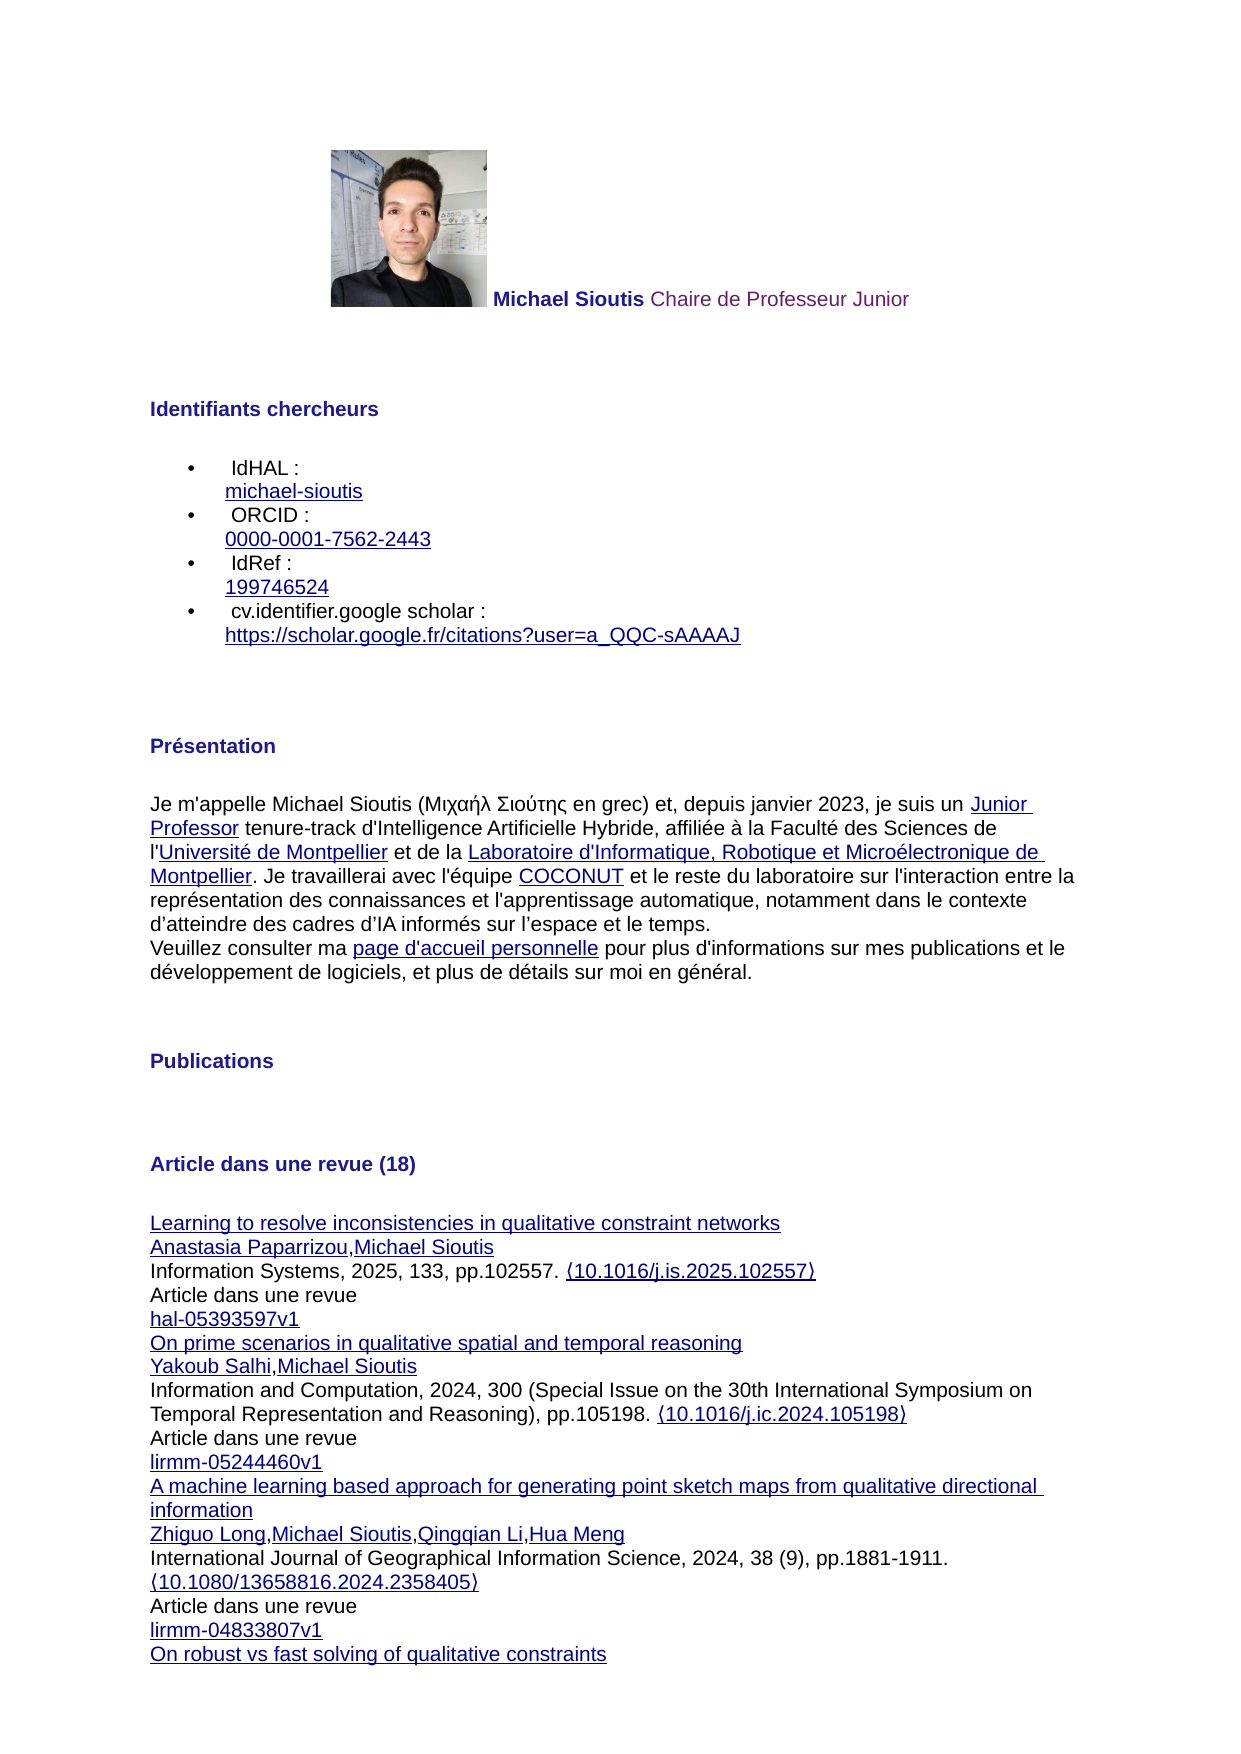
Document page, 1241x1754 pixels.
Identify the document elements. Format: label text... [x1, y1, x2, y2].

text Je m'appelle Michael Sioutis (Μιχαήλ Σιούτης en grec) et, depuis janvier 2023, je suis un Junior Professor tenure-track d'Intelligence Artificielle Hybride, affiliée à la Faculté des Sciences de l'Université de Montpellier et de la Laboratoire d'Informatique, Robotique et Microélectronique de Montpellier. Je travaillerai avec l'équipe COCONUT et le reste du laboratoire sur l'interaction entre la représentation des connaissances et l'apprentissage automatique, notamment dans le contexte d’atteindre des cadres d’IA informés sur l’espace et le temps. [150, 792, 1090, 936]
subtitle Présentation [150, 733, 1090, 757]
table_header Learning to resolve inconsistencies in qualitative constraint networks Anastasia Paparrizou,Michael Sioutis Information Systems, 2025, 133, pp.102557. ⟨10.1016/j.is.2025.102557⟩ Article dans une revue hal-05393597v1 [150, 1211, 1090, 1330]
list 0000-0001-7562-2443 [187, 527, 1090, 551]
table_cell A machine learning based approach for generating point sketch maps from qualitative directional information Zhiguo Long,Michael Sioutis,Qingqian Li,Hua Meng International Journal of Geographical Information Science, 2024, 38 (9), pp.1881-1911. ⟨10.1080/13658816.2024.2358405⟩ Article dans une revue lirmm-04833807v1 [150, 1474, 1090, 1642]
subtitle Michael Sioutis Chaire de Professeur Junior [150, 150, 1090, 311]
text Veuillez consulter ma page d'accueil personnelle pour plus d'informations sur mes publications et le développement de logiciels, et plus de détails sur moi en général. [150, 936, 1090, 983]
list https://scholar.google.fr/citations?user=a_QQC-sAAAAJ [187, 623, 1090, 647]
list michael-sioutis [187, 479, 1090, 503]
list 199746524 [187, 575, 1090, 599]
subtitle Article dans une revue (18) [150, 1152, 1090, 1176]
subtitle Publications [150, 1049, 1090, 1073]
list cv.identifier.google scholar : [187, 599, 1090, 623]
table_cell On prime scenarios in qualitative spatial and temporal reasoning Yakoub Salhi,Michael Sioutis Information and Computation, 2024, 300 (Special Issue on the 30th International Symposium on Temporal Representation and Reasoning), pp.105198. ⟨10.1016/j.ic.2024.105198⟩ Article dans une revue lirmm-05244460v1 [150, 1330, 1090, 1474]
list ORCID : [187, 503, 1090, 527]
table_cell On robust vs fast solving of qualitative constraints [150, 1642, 1090, 1666]
subtitle Identifiants chercheurs [150, 397, 1090, 421]
list IdHAL : [187, 455, 1090, 479]
list IdRef : [187, 551, 1090, 575]
picture [330, 150, 487, 307]
